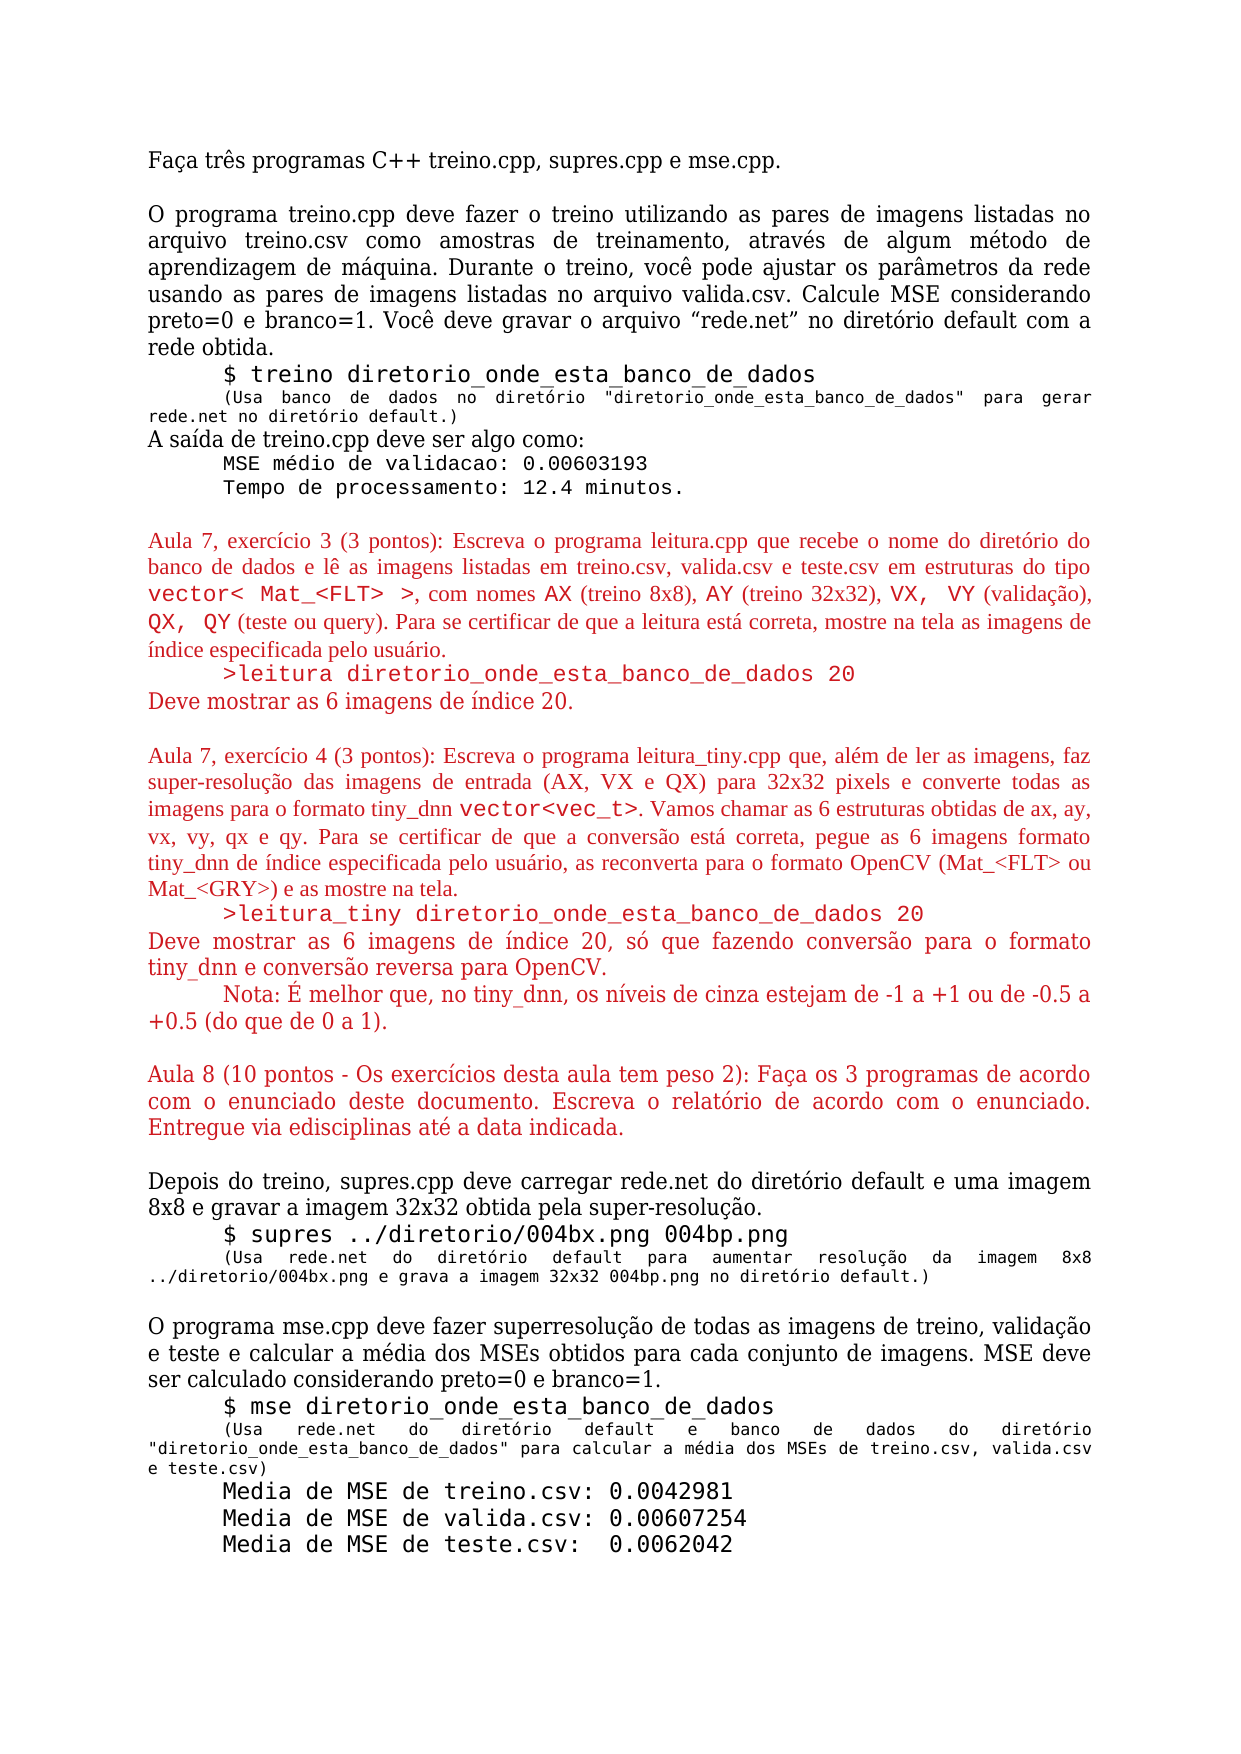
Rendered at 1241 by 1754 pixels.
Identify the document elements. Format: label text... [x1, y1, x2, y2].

text O programa treino.cpp deve fazer o treino utilizando as pares de imagens listadas no arquivo treino.csv como amostras de treinamento, através de algum método de aprendizagem de máquina. Durante o treino, você pode ajustar os parâmetros da rede usando as pares de imagens listadas no arquivo valida.csv. Calcule MSE considerando preto=0 e branco=1. Você deve gravar o arquivo “rede.net” no diretório default com a rede obtida. [148, 201, 1092, 361]
text Aula 7, exercício 3 (3 pontos): Escreva o programa leitura.cpp que recebe o nome do diretório do banco de dados e lê as imagens listadas em treino.csv, valida.csv e teste.csv em estruturas do tipo vector< Mat_<FLT> >, com nomes AX (treino 8x8), AY (treino 32x32), VX, VY (validação), QX, QY (teste ou query). Para se certificar de que a leitura está correta, mostre na tela as imagens de índice especificada pelo usuário. [148, 527, 1092, 663]
text O programa mse.cpp deve fazer superresolução de todas as imagens de treino, validação e teste e calcular a média dos MSEs obtidos para cada conjunto de imagens. MSE deve ser calculado considerando preto=0 e branco=1. [148, 1313, 1092, 1393]
text Tempo de processamento: 12.4 minutos. [148, 477, 1092, 500]
text Aula 8 (10 pontos - Os exercícios desta aula tem peso 2): Faça os 3 programas de acordo com o enunciado deste documento. Escreva o relatório de acordo com o enunciado. Entregue via edisciplinas até a data indicada. [148, 1061, 1092, 1141]
text $ mse diretorio_onde_esta_banco_de_dados [148, 1393, 1092, 1420]
text (Usa rede.net do diretório default para aumentar resolução da imagem 8x8 ../diretorio/004bx.png e grava a imagem 32x32 004bp.png no diretório default.) [148, 1248, 1092, 1287]
text A saída de treino.cpp deve ser algo como: [148, 426, 1092, 453]
text Media de MSE de treino.csv: 0.0042981 [148, 1478, 1092, 1505]
text $ supres ../diretorio/004bx.png 004bp.png [148, 1221, 1092, 1248]
text Media de MSE de valida.csv: 0.00607254 [148, 1505, 1092, 1531]
text >leitura_tiny diretorio_onde_esta_banco_de_dados 20 [148, 902, 1092, 928]
text Nota: É melhor que, no tiny_dnn, os níveis de cinza estejam de -1 a +1 ou de -0.5 a +0.5 (do que de 0 a 1). [148, 981, 1092, 1034]
text Depois do treino, supres.cpp deve carregar rede.net do diretório default e uma imagem 8x8 e gravar a imagem 32x32 obtida pela super-resolução. [148, 1168, 1092, 1221]
text >leitura diretorio_onde_esta_banco_de_dados 20 [148, 663, 1092, 688]
text Deve mostrar as 6 imagens de índice 20. [148, 688, 1092, 715]
text Faça três programas C++ treino.cpp, supres.cpp e mse.cpp. [148, 148, 1092, 174]
text Deve mostrar as 6 imagens de índice 20, só que fazendo conversão para o formato tiny_dnn e conversão reversa para OpenCV. [148, 928, 1092, 981]
text (Usa banco de dados no diretório "diretorio_onde_esta_banco_de_dados" para gerar rede.net no diretório default.) [148, 388, 1092, 426]
text $ treino diretorio_onde_esta_banco_de_dados [148, 361, 1092, 388]
text Aula 7, exercício 4 (3 pontos): Escreva o programa leitura_tiny.cpp que, além de ler as imagens, faz super-resolução das imagens de entrada (AX, VX e QX) para 32x32 pixels e converte todas as imagens para o formato tiny_dnn vector<vec_t>. Vamos chamar as 6 estruturas obtidas de ax, ay, vx, vy, qx e qy. Para se certificar de que a conversão está correta, pegue as 6 imagens formato tiny_dnn de índice especificada pelo usuário, as reconverta para o formato OpenCV (Mat_<FLT> ou Mat_<GRY>) e as mostre na tela. [148, 742, 1092, 902]
text MSE médio de validacao: 0.00603193 [148, 453, 1092, 477]
text Media de MSE de teste.csv: 0.0062042 [148, 1531, 1092, 1558]
text (Usa rede.net do diretório default e banco de dados do diretório "diretorio_onde_esta_banco_de_dados" para calcular a média dos MSEs de treino.csv, valida.csv e teste.csv) [148, 1420, 1092, 1478]
